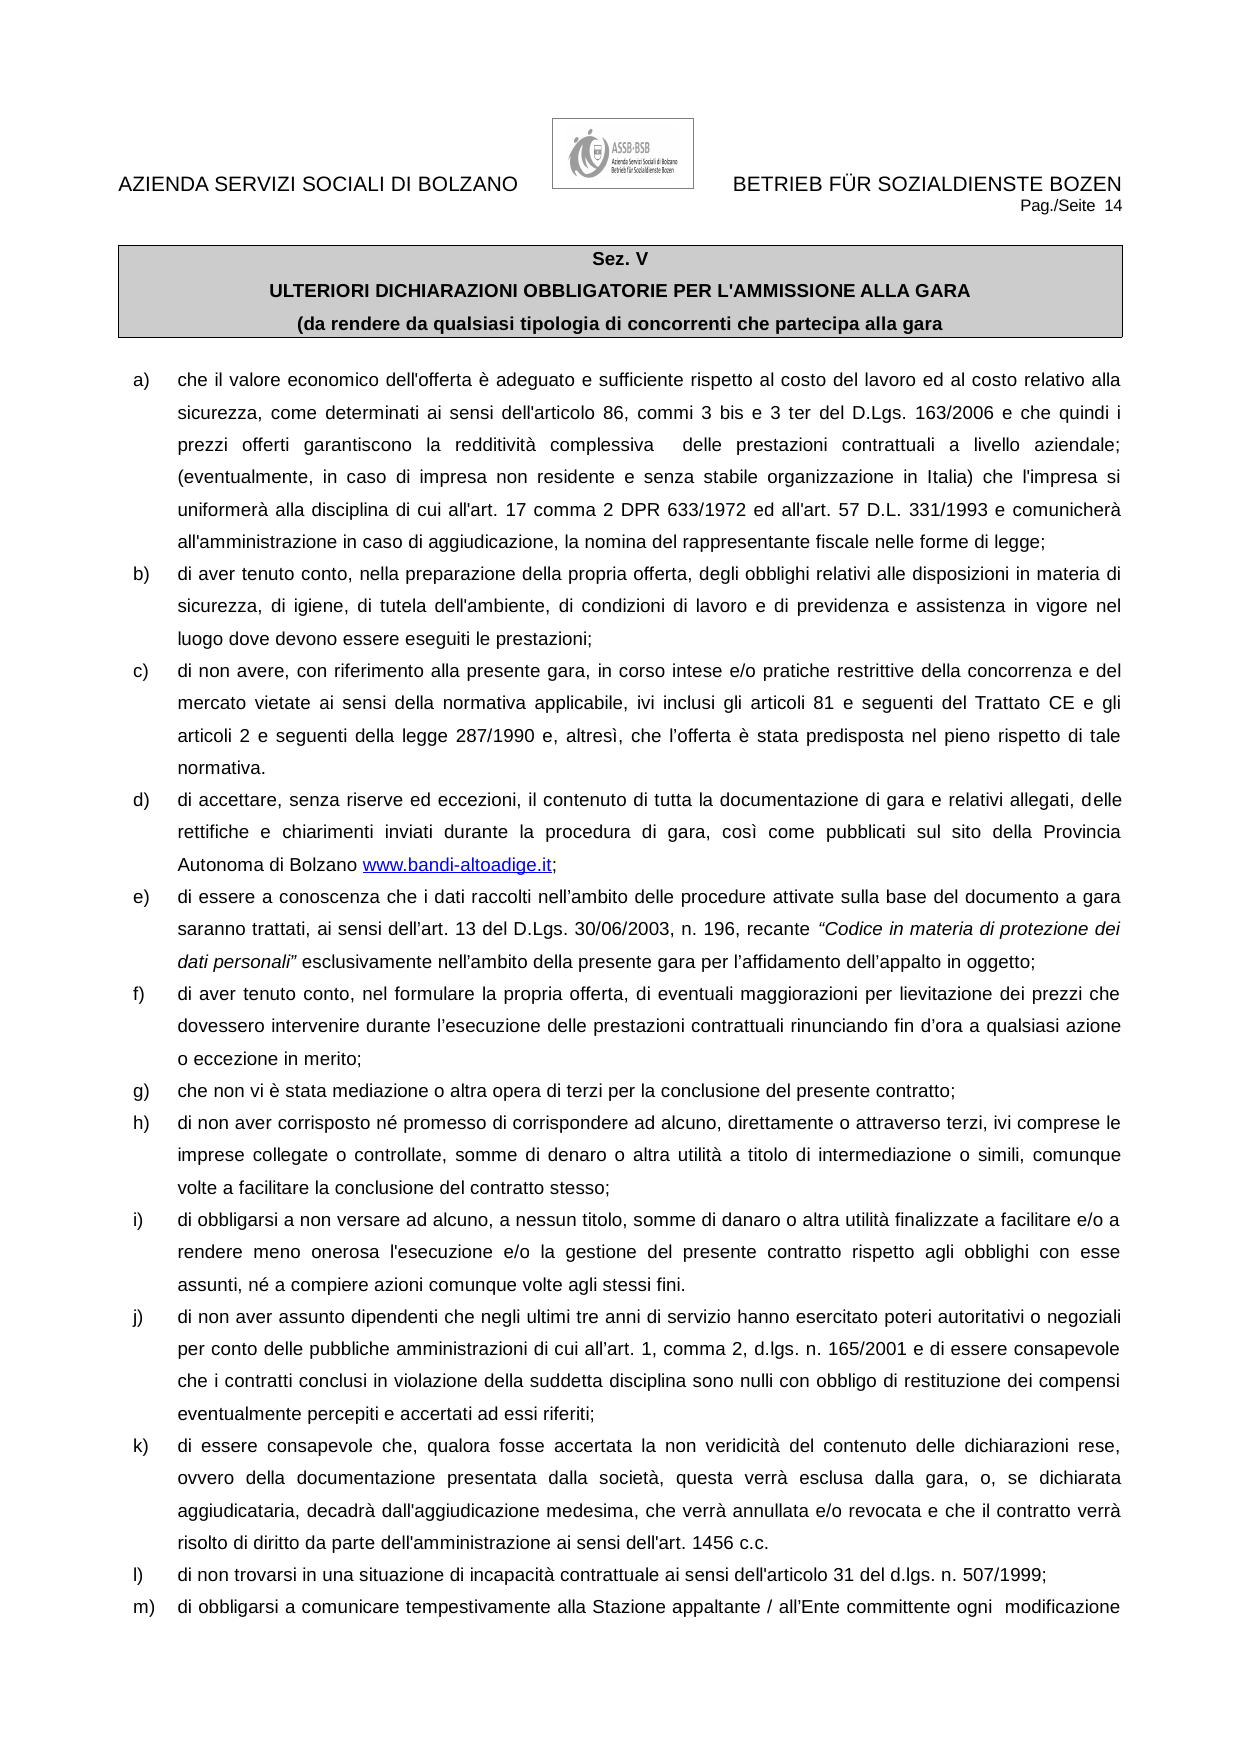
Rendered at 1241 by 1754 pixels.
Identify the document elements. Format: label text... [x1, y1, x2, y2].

text b) di aver tenuto conto, nella preparazione della propria offerta, degli obblighi relativi alle disposizioni in materia di sicurezza, di igiene, di tutela dell'ambiente, di condizioni di lavoro e di previdenza e assistenza in vigore nel luogo dove devono essere eseguiti le prestazioni; [133, 563, 1122, 649]
text i) di obbligarsi a non versare ad alcuno, a nessun titolo, somme di danaro o altra utilità finalizzate a facilitare e/o a rendere meno onerosa l'esecuzione e/o la gestione del presente contratto rispetto agli obblighi con esse assunti, né a compiere azioni comunque volte agli stessi fini. [133, 1209, 1122, 1295]
text h) di non aver corrisposto né promesso di corrispondere ad alcuno, direttamente o attraverso terzi, ivi comprese le imprese collegate o controllate, somme di denaro o altra utilità a titolo di intermediazione o simili, comunque volte a facilitare la conclusione del contratto stesso; [133, 1112, 1122, 1198]
text c) di non avere, con riferimento alla presente gara, in corso intese e/o pratiche restrittive della concorrenza e del mercato vietate ai sensi della normativa applicabile, ivi inclusi gli articoli 81 e seguenti del Trattato CE e gli articoli 2 e seguenti della legge 287/1990 e, altresì, che l’offerta è stata predisposta nel pieno rispetto di tale normativa. [133, 660, 1122, 778]
text d) di accettare, senza riserve ed eccezioni, il contenuto di tutta la documentazione di gara e relativi allegati, delle rettifiche e chiarimenti inviati durante la procedura di gara, così come pubblicati sul sito della Provincia Autonoma di Bolzano www.bandi-altoadige.it; [133, 789, 1122, 875]
text a) che il valore economico dell'offerta è adeguato e sufficiente rispetto al costo del lavoro ed al costo relativo alla sicurezza, come determinati ai sensi dell'articolo 86, commi 3 bis e 3 ter del D.Lgs. 163/2006 e che quindi i prezzi offerti garantiscono la redditività complessiva delle prestazioni contrattuali a livello aziendale; (eventualmente, in caso di impresa non residente e senza stabile organizzazione in Italia) che l'impresa si uniformerà alla disciplina di cui all'art. 17 comma 2 DPR 633/1972 ed all'art. 57 D.L. 331/1993 e comunicherà all'amministrazione in caso di aggiudicazione, la nomina del rappresentante fiscale nelle forme di legge; [133, 369, 1122, 552]
text m) di obbligarsi a comunicare tempestivamente alla Stazione appaltante / all’Ente committente ogni modificazione [133, 1596, 1122, 1618]
text f) di aver tenuto conto, nel formulare la propria offerta, di eventuali maggiorazioni per lievitazione dei prezzi che dovessero intervenire durante l’esecuzione delle prestazioni contrattuali rinunciando fin d’ora a qualsiasi azione o eccezione in merito; [133, 983, 1122, 1069]
text k) di essere consapevole che, qualora fosse accertata la non veridicità del contenuto delle dichiarazioni rese, ovvero della documentazione presentata dalla società, questa verrà esclusa dalla gara, o, se dichiarata aggiudicataria, decadrà dall'aggiudicazione medesima, che verrà annullata e/o revocata e che il contratto verrà risolto di diritto da parte dell'amministrazione ai sensi dell'art. 1456 c.c. [133, 1435, 1122, 1553]
text e) di essere a conoscenza che i dati raccolti nell’ambito delle procedure attivate sulla base del documento a gara saranno trattati, ai sensi dell’art. 13 del D.Lgs. 30/06/2003, n. 196, recante “Codice in materia di protezione dei dati personali” esclusivamente nell’ambito della presente gara per l’affidamento dell’appalto in oggetto; [133, 886, 1122, 972]
text j) di non aver assunto dipendenti che negli ultimi tre anni di servizio hanno esercitato poteri autoritativi o negoziali per conto delle pubbliche amministrazioni di cui all’art. 1, comma 2, d.lgs. n. 165/2001 e di essere consapevole che i contratti conclusi in violazione della suddetta disciplina sono nulli con obbligo di restituzione dei compensi eventualmente percepiti e accertati ad essi riferiti; [133, 1306, 1122, 1424]
text g) che non vi è stata mediazione o altra opera di terzi per la conclusione del presente contratto; [133, 1080, 1122, 1101]
text l) di non trovarsi in una situazione di incapacità contrattuale ai sensi dell'articolo 31 del d.lgs. n. 507/1999; [133, 1564, 1122, 1586]
table_header Sez. V ULTERIORI DICHIARAZIONI OBBLIGATORIE PER L'AMMISSIONE ALLA GARA (da rendere da qualsiasi tipologia di concorrenti che partecipa alla gara [119, 246, 1122, 337]
